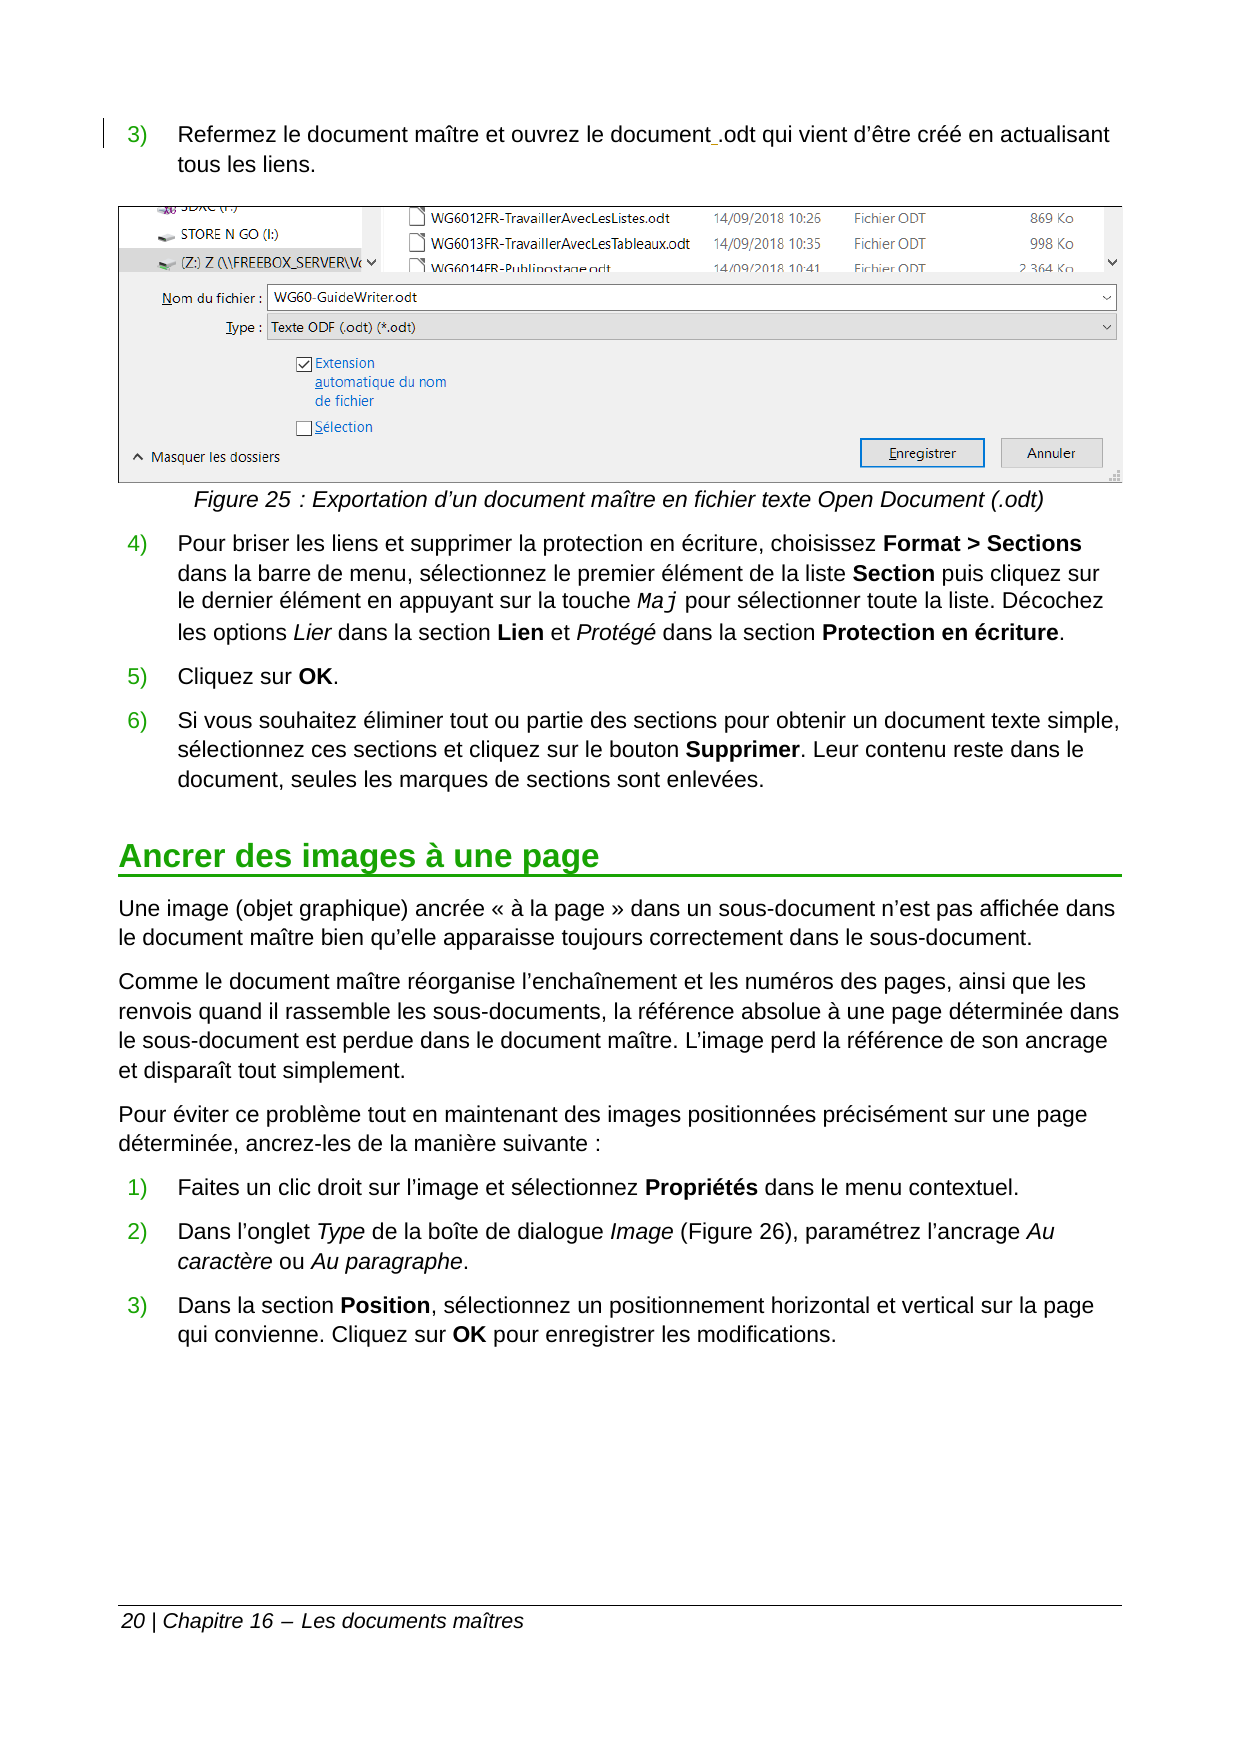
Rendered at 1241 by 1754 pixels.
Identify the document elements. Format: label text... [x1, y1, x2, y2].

text Pour éviter ce problème tout en maintenant des images positionnées précisément sur une page déterminée, ancrez-les de la manière suivante : [118, 1097, 1122, 1156]
text Comme le document maître réorganise l’enchaînement et les numéros des pages, ainsi que les renvois quand il rassemble les sous-documents, la référence absolue à une page déterminée dans le sous-document est perdue dans le document maître. L’image perd la référence de son ancrage et disparaît tout simplement. [118, 965, 1122, 1083]
list Si vous souhaitez éliminer tout ou partie des sections pour obtenir un document texte simple, sélectionnez ces sections et cliquez sur le bouton Supprimer. Leur contenu reste dans le document, seules les marques de sections sont enlevées. [148, 704, 1122, 792]
list Refermez le document maître et ouvrez le document .odt qui vient d’être créé en actualisant tous les liens. [148, 118, 1122, 177]
list Faites un clic droit sur l’image et sélectionnez Propriétés dans le menu contextuel. [148, 1171, 1122, 1201]
picture [118, 206, 1123, 483]
subtitle Ancrer des images à une page [118, 836, 1122, 874]
list Cliquez sur OK. [148, 659, 1122, 689]
list Dans l’onglet Type de la boîte de dialogue Image (Figure 26), paramétrez l’ancrage Au caractère ou Au paragraphe. [148, 1215, 1122, 1274]
list Pour briser les liens et supprimer la protection en écriture, choisissez Format > Sections dans la barre de menu, sélectionnez le premier élément de la liste Section puis cliquez sur le dernier élément en appuyant sur la touche Maj pour sélectionner toute la liste. Décochez les options Lier dans la section Lien et Protégé dans la section Protection en écriture. [148, 527, 1122, 645]
list Dans la section Position, sélectionnez un positionnement horizontal et vertical sur la page qui convienne. Cliquez sur OK pour enregistrer les modifications. [148, 1289, 1122, 1348]
text Une image (objet graphique) ancrée « à la page » dans un sous-document n’est pas affichée dans le document maître bien qu’elle apparaisse toujours correctement dans le sous-document. [118, 891, 1122, 950]
text Figure 25 : Exportation d’un document maître en fichier texte Open Document (.odt) [118, 483, 1122, 512]
